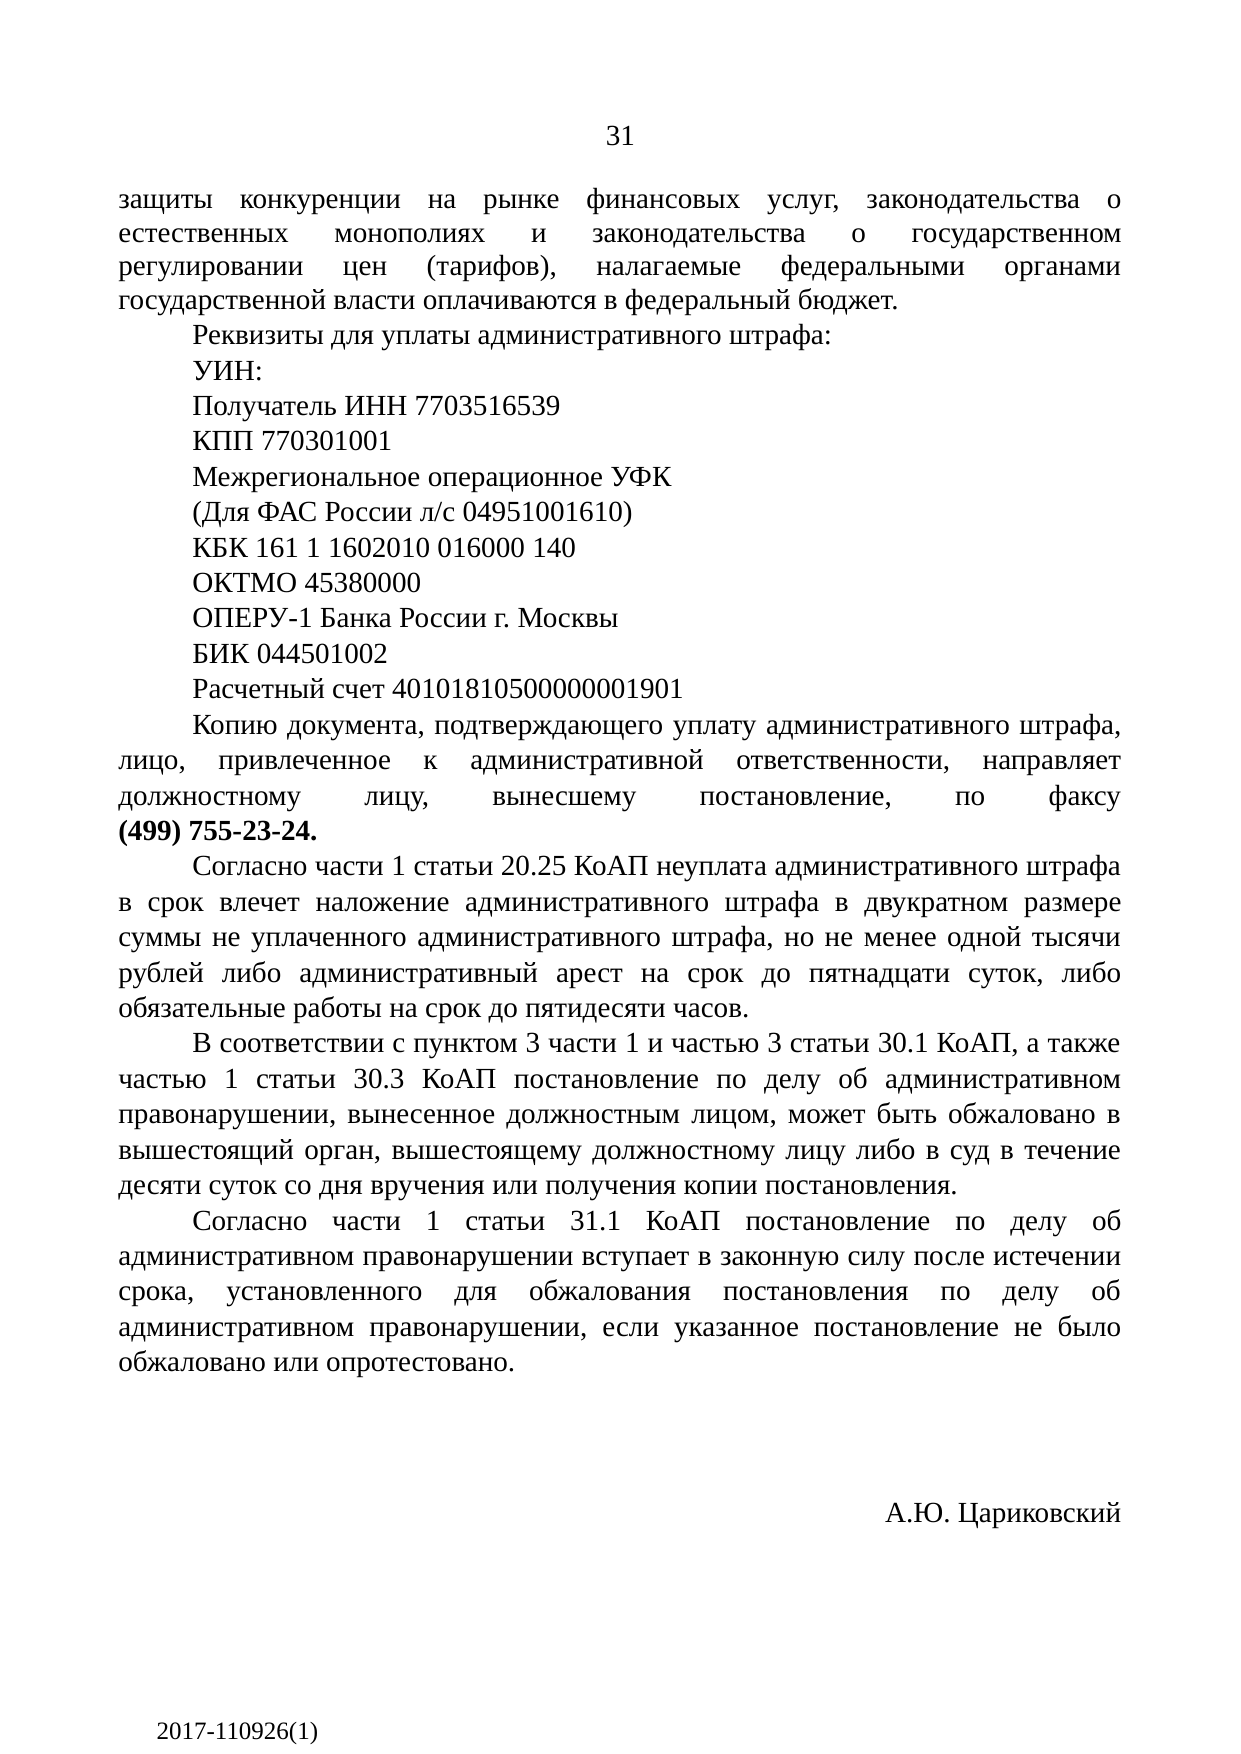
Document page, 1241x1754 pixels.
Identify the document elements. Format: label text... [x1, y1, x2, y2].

text Получатель ИНН 7703516539 [118, 386, 1122, 422]
text Копию документа, подтверждающего уплату административного штрафа, лицо, привлеченное к административной ответственности, направляет должностному лицу, вынесшему постановление, по факсу (499) 755-23-24. [118, 705, 1122, 847]
text Расчетный счет 40101810500000001901 [118, 669, 1122, 705]
text Межрегиональное операционное УФК [118, 457, 1122, 492]
text А.Ю. Цариковский [118, 1491, 1122, 1529]
text ОПЕРУ-1 Банка России г. Москвы [118, 599, 1122, 634]
text В соответствии с пунктом 3 части 1 и частью 3 статьи 30.1 КоАП, а также частью 1 статьи 30.3 КоАП постановление по делу об административном правонарушении, вынесенное должностным лицом, может быть обжаловано в вышестоящий орган, вышестоящему должностному лицу либо в суд в течение десяти суток со дня вручения или получения копии постановления. [118, 1024, 1122, 1201]
text УИН: [118, 351, 1122, 386]
text Реквизиты для уплаты административного штрафа: [118, 315, 1122, 351]
text КПП 770301001 [118, 422, 1122, 457]
text (Для ФАС России л/с 04951001610) [118, 492, 1122, 528]
text защиты конкуренции на рынке финансовых услуг, законодательства о естественных монополиях и законодательства о государственном регулировании цен (тарифов), налагаемые федеральными органами государственной власти оплачиваются в федеральный бюджет. [118, 181, 1122, 315]
text Согласно части 1 статьи 31.1 КоАП постановление по делу об административном правонарушении вступает в законную силу после истечении срока, установленного для обжалования постановления по делу об административном правонарушении, если указанное постановление не было обжаловано или опротестовано. [118, 1201, 1122, 1378]
text БИК 044501002 [118, 634, 1122, 669]
text ОКТМО 45380000 [118, 563, 1122, 599]
text Согласно части 1 статьи 20.25 КоАП неуплата административного штрафа в срок влечет наложение административного штрафа в двукратном размере суммы не уплаченного административного штрафа, но не менее одной тысячи рублей либо административный арест на срок до пятнадцати суток, либо обязательные работы на срок до пятидесяти часов. [118, 847, 1122, 1024]
text КБК 161 1 1602010 016000 140 [118, 528, 1122, 563]
